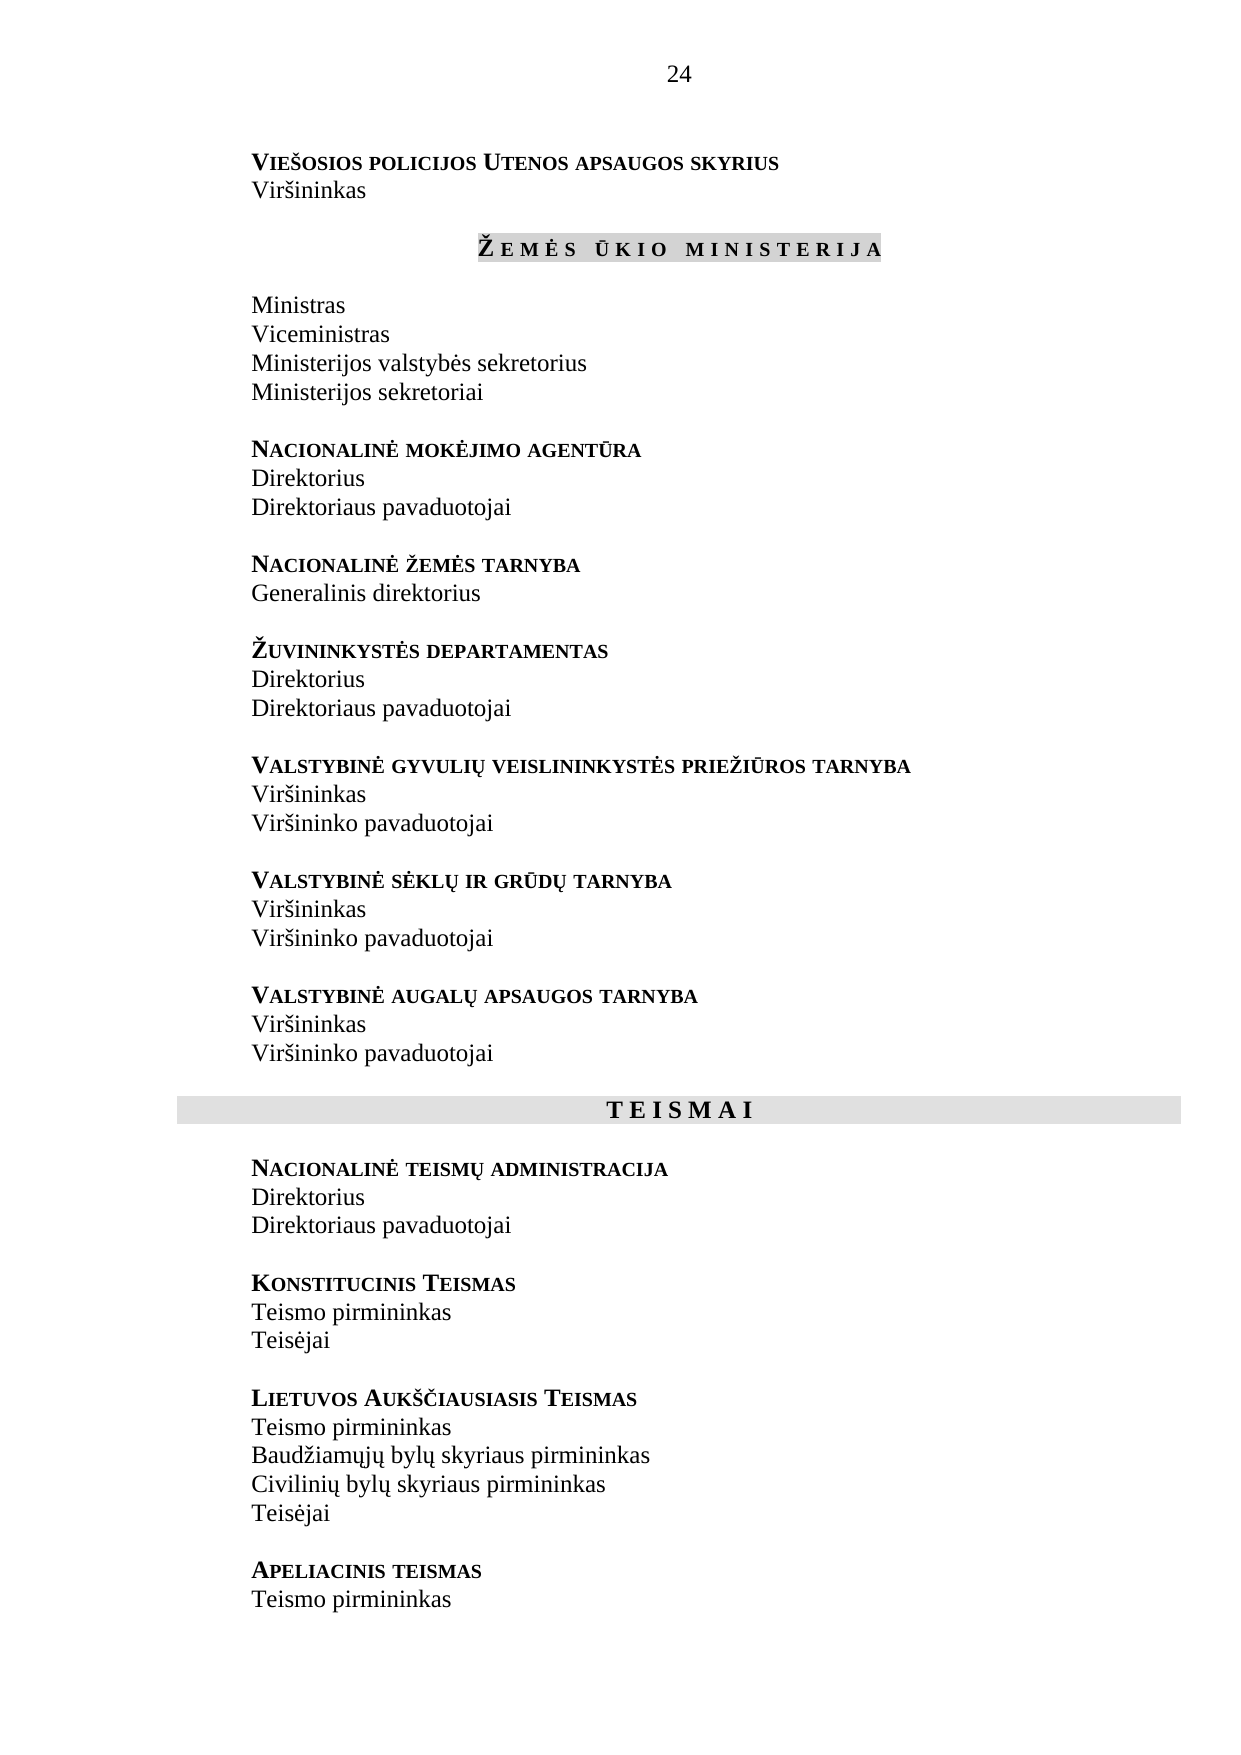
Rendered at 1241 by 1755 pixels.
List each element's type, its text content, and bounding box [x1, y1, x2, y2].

text Apeliacinis teismas [177, 1556, 1181, 1584]
text Direktoriaus pavaduotojai [177, 492, 1181, 521]
text Direktoriaus pavaduotojai [177, 1211, 1181, 1239]
text Teismo pirmininkas [177, 1584, 1181, 1613]
text Valstybinė sėklų ir grūdų tarnyba [177, 866, 1181, 894]
text Civilinių bylų skyriaus pirmininkas [177, 1469, 1181, 1498]
text Viršininkas [177, 1009, 1181, 1038]
text Valstybinė augalų apsaugos tarnyba [177, 981, 1181, 1009]
text Viršininko pavaduotojai [177, 1038, 1181, 1067]
text Viršininko pavaduotojai [177, 808, 1181, 837]
text Viršininkas [177, 894, 1181, 923]
text Direktoriaus pavaduotojai [177, 693, 1181, 722]
text Ministerijos sekretoriai [177, 377, 1181, 406]
text Ministerijos valstybės sekretorius [177, 348, 1181, 377]
text Viršininkas [177, 779, 1181, 808]
text Lietuvos Aukščiausiasis Teismas [177, 1383, 1181, 1412]
text Direktorius [177, 1182, 1181, 1211]
table_header TEISMAI [177, 1096, 1181, 1124]
text Teisėjai [177, 1326, 1181, 1354]
text Direktorius [177, 664, 1181, 693]
text Viršininko pavaduotojai [177, 923, 1181, 952]
text Viešosios policijos Utenos apsaugos skyrius [177, 147, 1181, 176]
text Nacionalinė teismų administracija [177, 1153, 1181, 1182]
text Žuvininkystės departamentas [177, 636, 1181, 664]
text Direktorius [177, 463, 1181, 492]
text Nacionalinė mokėjimo agentūra [177, 434, 1181, 463]
text Baudžiamųjų bylų skyriaus pirmininkas [177, 1441, 1181, 1469]
text Teismo pirmininkas [177, 1412, 1181, 1441]
text Teisėjai [177, 1498, 1181, 1527]
text Nacionalinė žemės tarnyba [177, 549, 1181, 578]
text Teismo pirmininkas [177, 1297, 1181, 1326]
text Žemės ūkio ministerija [177, 233, 1181, 262]
text Valstybinė gyvulių veislininkystės priežiūros tarnyba [177, 751, 1181, 779]
text Konstitucinis Teismas [177, 1268, 1181, 1297]
text Viršininkas [177, 176, 1181, 204]
text Generalinis direktorius [177, 578, 1181, 607]
text Ministras [177, 291, 1181, 319]
text Viceministras [177, 319, 1181, 348]
